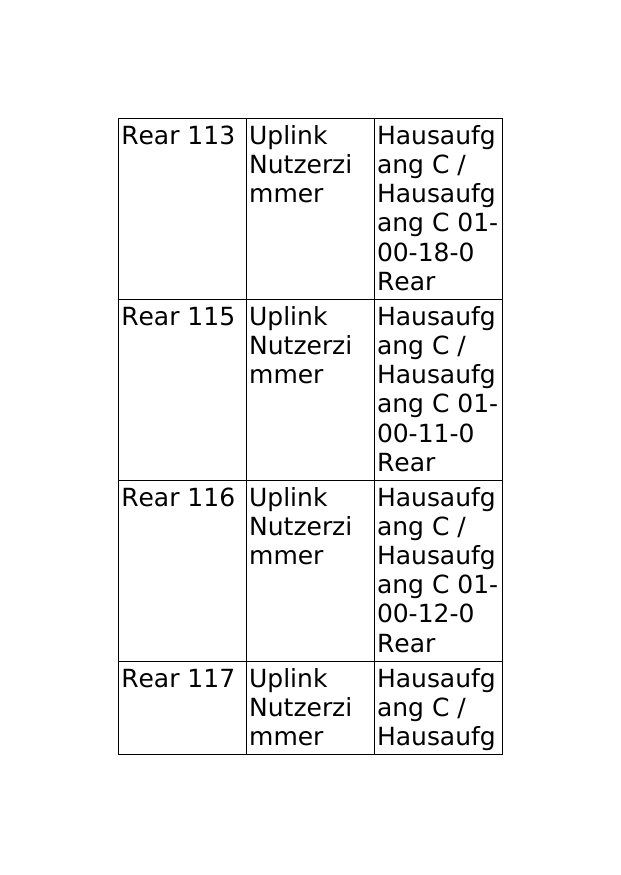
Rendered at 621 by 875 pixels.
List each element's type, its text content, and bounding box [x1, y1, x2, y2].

table_cell Uplink Nutzerzimmer [247, 662, 374, 754]
table_cell Hausaufgang C / Hausaufgang C 01-00-18-0 Rear [375, 119, 502, 299]
table_cell Uplink Nutzerzimmer [247, 119, 374, 299]
table_cell Rear 116 [119, 481, 246, 661]
table_cell Uplink Nutzerzimmer [247, 481, 374, 661]
table_cell Rear 115 [119, 300, 246, 480]
table_cell Rear 117 [119, 662, 246, 754]
table_cell Hausaufgang C / Hausaufg [375, 662, 502, 754]
table_cell Hausaufgang C / Hausaufgang C 01-00-11-0 Rear [375, 300, 502, 480]
table_cell Uplink Nutzerzimmer [247, 300, 374, 480]
table_cell Rear 113 [119, 119, 246, 299]
table_cell Hausaufgang C / Hausaufgang C 01-00-12-0 Rear [375, 481, 502, 661]
